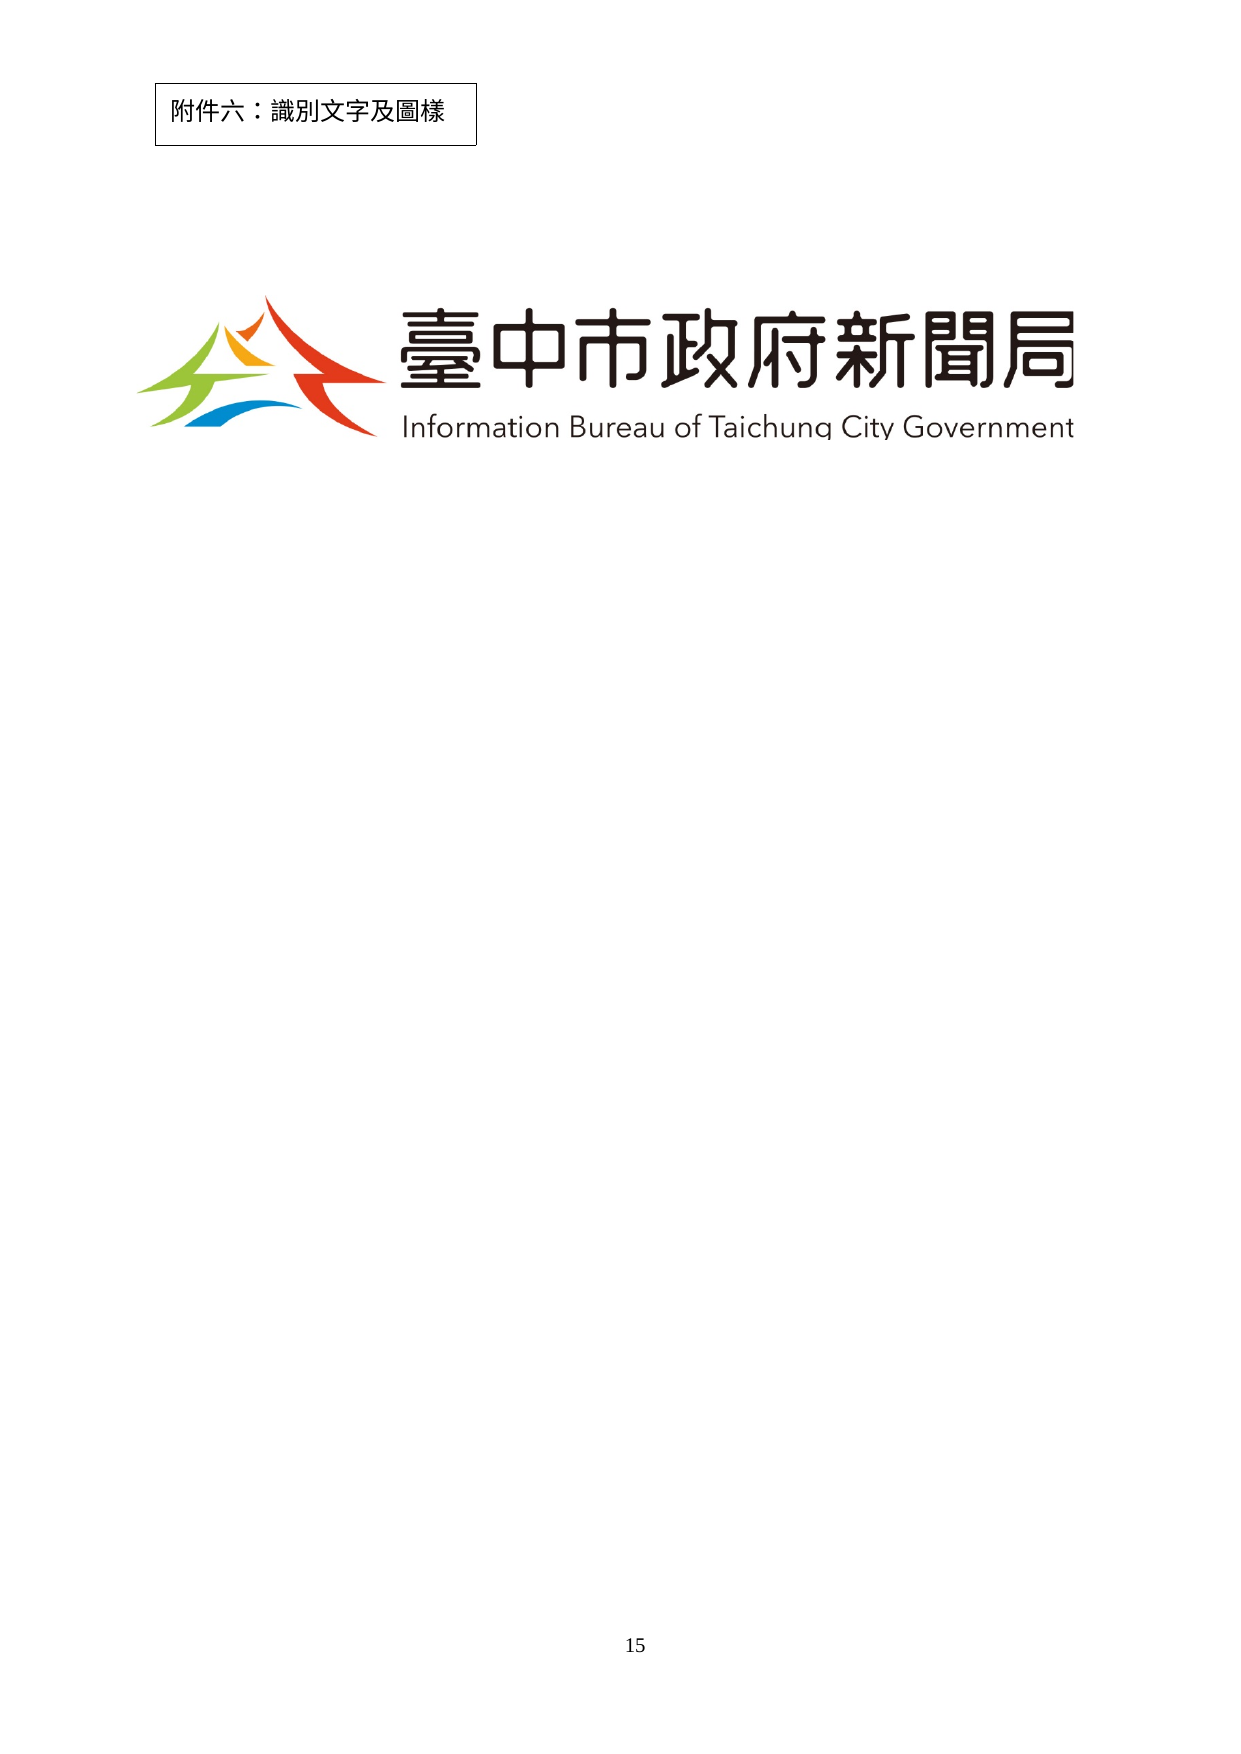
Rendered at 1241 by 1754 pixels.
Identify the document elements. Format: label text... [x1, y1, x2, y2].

picture [161, 295, 1078, 444]
text 附件六：識別文字及圖樣 [170, 91, 461, 128]
